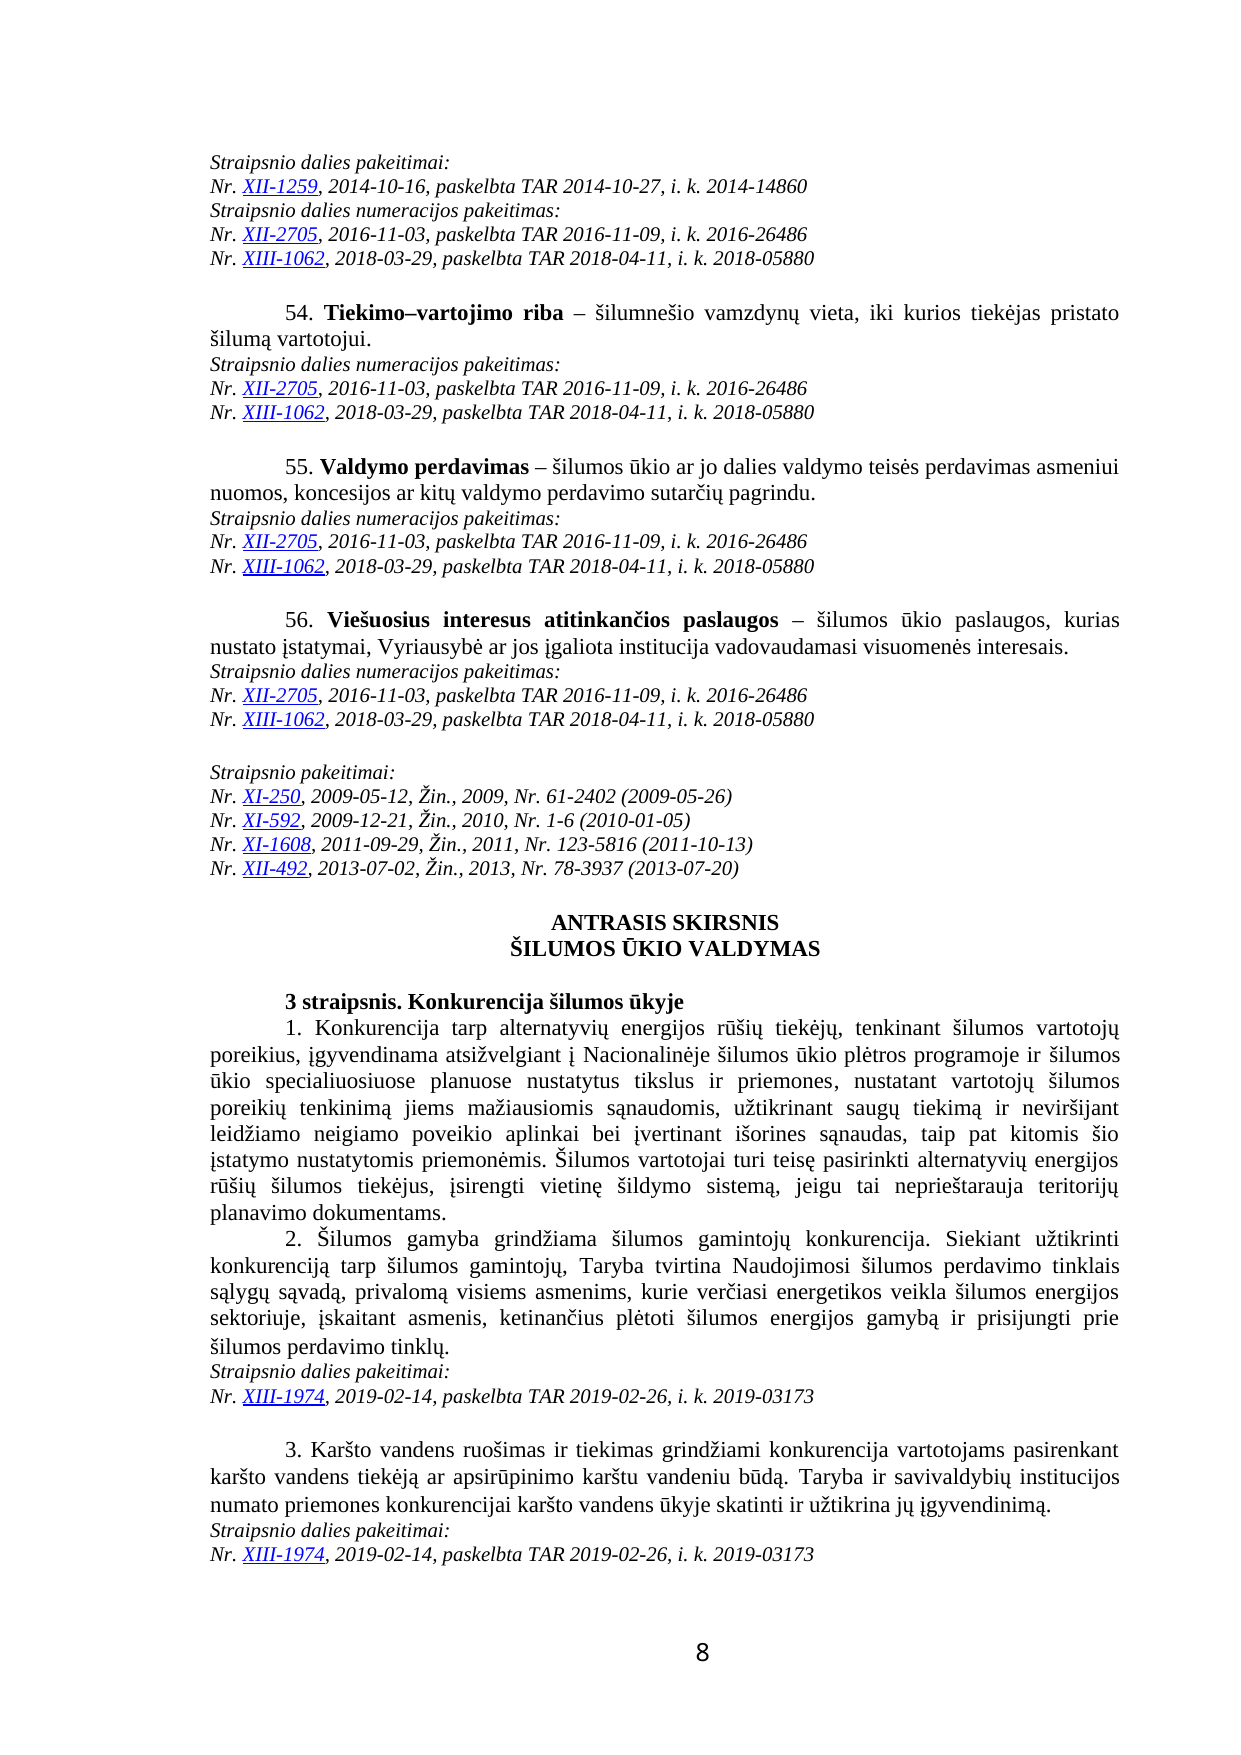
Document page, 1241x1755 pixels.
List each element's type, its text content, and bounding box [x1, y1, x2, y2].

text Nr. XIII-1062, 2018-03-29, paskelbta TAR 2018-04-11, i. k. 2018-05880 [210, 400, 1120, 424]
text Nr. XII-2705, 2016-11-03, paskelbta TAR 2016-11-09, i. k. 2016-26486 [210, 529, 1120, 553]
text Nr. XII-2705, 2016-11-03, paskelbta TAR 2016-11-09, i. k. 2016-26486 [210, 222, 1120, 246]
text Nr. XIII-1062, 2018-03-29, paskelbta TAR 2018-04-11, i. k. 2018-05880 [210, 246, 1120, 270]
text Nr. XIII-1974, 2019-02-14, paskelbta TAR 2019-02-26, i. k. 2019-03173 [210, 1542, 1120, 1566]
text Nr. XIII-1062, 2018-03-29, paskelbta TAR 2018-04-11, i. k. 2018-05880 [210, 553, 1120, 578]
text Straipsnio dalies numeracijos pakeitimas: [210, 198, 1120, 222]
text Straipsnio dalies pakeitimai: [210, 150, 1120, 174]
text Straipsnio dalies numeracijos pakeitimas: [210, 505, 1120, 529]
text Straipsnio dalies numeracijos pakeitimas: [210, 352, 1120, 376]
text Nr. XII-492, 2013-07-02, Žin., 2013, Nr. 78-3937 (2013-07-20) [210, 856, 1120, 880]
text Nr. XIII-1974, 2019-02-14, paskelbta TAR 2019-02-26, i. k. 2019-03173 [210, 1383, 1120, 1408]
text 56. Viešuosius interesus atitinkančios paslaugos – šilumos ūkio paslaugos, kurias nustato įstatymai, Vyriausybė ar jos įgaliota institucija vadovaudamasi visuomenės interesais. [210, 606, 1120, 659]
text Nr. XII-2705, 2016-11-03, paskelbta TAR 2016-11-09, i. k. 2016-26486 [210, 683, 1120, 707]
text Nr. XI-1608, 2011-09-29, Žin., 2011, Nr. 123-5816 (2011-10-13) [210, 832, 1120, 856]
text Nr. XI-592, 2009-12-21, Žin., 2010, Nr. 1-6 (2010-01-05) [210, 808, 1120, 832]
text Nr. XII-2705, 2016-11-03, paskelbta TAR 2016-11-09, i. k. 2016-26486 [210, 376, 1120, 400]
text Straipsnio dalies pakeitimai: [210, 1518, 1120, 1542]
text Nr. XII-1259, 2014-10-16, paskelbta TAR 2014-10-27, i. k. 2014-14860 [210, 174, 1120, 198]
text Straipsnio dalies numeracijos pakeitimas: [210, 659, 1120, 683]
text Straipsnio dalies pakeitimai: [210, 1359, 1120, 1383]
text 54. Tiekimo–vartojimo riba – šilumnešio vamzdynų vieta, iki kurios tiekėjas pristato šilumą vartotojui. [210, 299, 1120, 352]
text 2. Šilumos gamyba grindžiama šilumos gamintojų konkurencija. Siekiant užtikrinti konkurenciją tarp šilumos gamintojų, Taryba tvirtina Naudojimosi šilumos perdavimo tinklais sąlygų sąvadą, privalomą visiems asmenims, kurie verčiasi energetikos veikla šilumos energijos sektoriuje, įskaitant asmenis, ketinančius plėtoti šilumos energijos gamybą ir prisijungti prie šilumos perdavimo tinklų. [210, 1225, 1120, 1359]
text Straipsnio pakeitimai: [210, 760, 1120, 784]
text 3. Karšto vandens ruošimas ir tiekimas grindžiami konkurencija vartotojams pasirenkant karšto vandens tiekėją ar apsirūpinimo karštu vandeniu būdą. Taryba ir savivaldybių institucijos numato priemones konkurencijai karšto vandens ūkyje skatinti ir užtikrina jų įgyvendinimą. [210, 1436, 1120, 1518]
text ŠILUMOS ŪKIO VALDYMAS [210, 935, 1120, 962]
text Nr. XIII-1062, 2018-03-29, paskelbta TAR 2018-04-11, i. k. 2018-05880 [210, 707, 1120, 731]
text ANTRASIS SKIRSNIS [210, 909, 1120, 935]
text 55. Valdymo perdavimas – šilumos ūkio ar jo dalies valdymo teisės perdavimas asmeniui nuomos, koncesijos ar kitų valdymo perdavimo sutarčių pagrindu. [210, 453, 1120, 505]
text 3 straipsnis. Konkurencija šilumos ūkyje [210, 988, 1120, 1014]
text Nr. XI-250, 2009-05-12, Žin., 2009, Nr. 61-2402 (2009-05-26) [210, 784, 1120, 808]
text 1. Konkurencija tarp alternatyvių energijos rūšių tiekėjų, tenkinant šilumos vartotojų poreikius, įgyvendinama atsižvelgiant į Nacionalinėje šilumos ūkio plėtros programoje ir šilumos ūkio specialiuosiuose planuose nustatytus tikslus ir priemones, nustatant vartotojų šilumos poreikių tenkinimą jiems mažiausiomis sąnaudomis, užtikrinant saugų tiekimą ir neviršijant leidžiamo neigiamo poveikio aplinkai bei įvertinant išorines sąnaudas, taip pat kitomis šio įstatymo nustatytomis priemonėmis. Šilumos vartotojai turi teisę pasirinkti alternatyvių energijos rūšių šilumos tiekėjus, įsirengti vietinę šildymo sistemą, jeigu tai neprieštarauja teritorijų planavimo dokumentams. [210, 1014, 1120, 1225]
